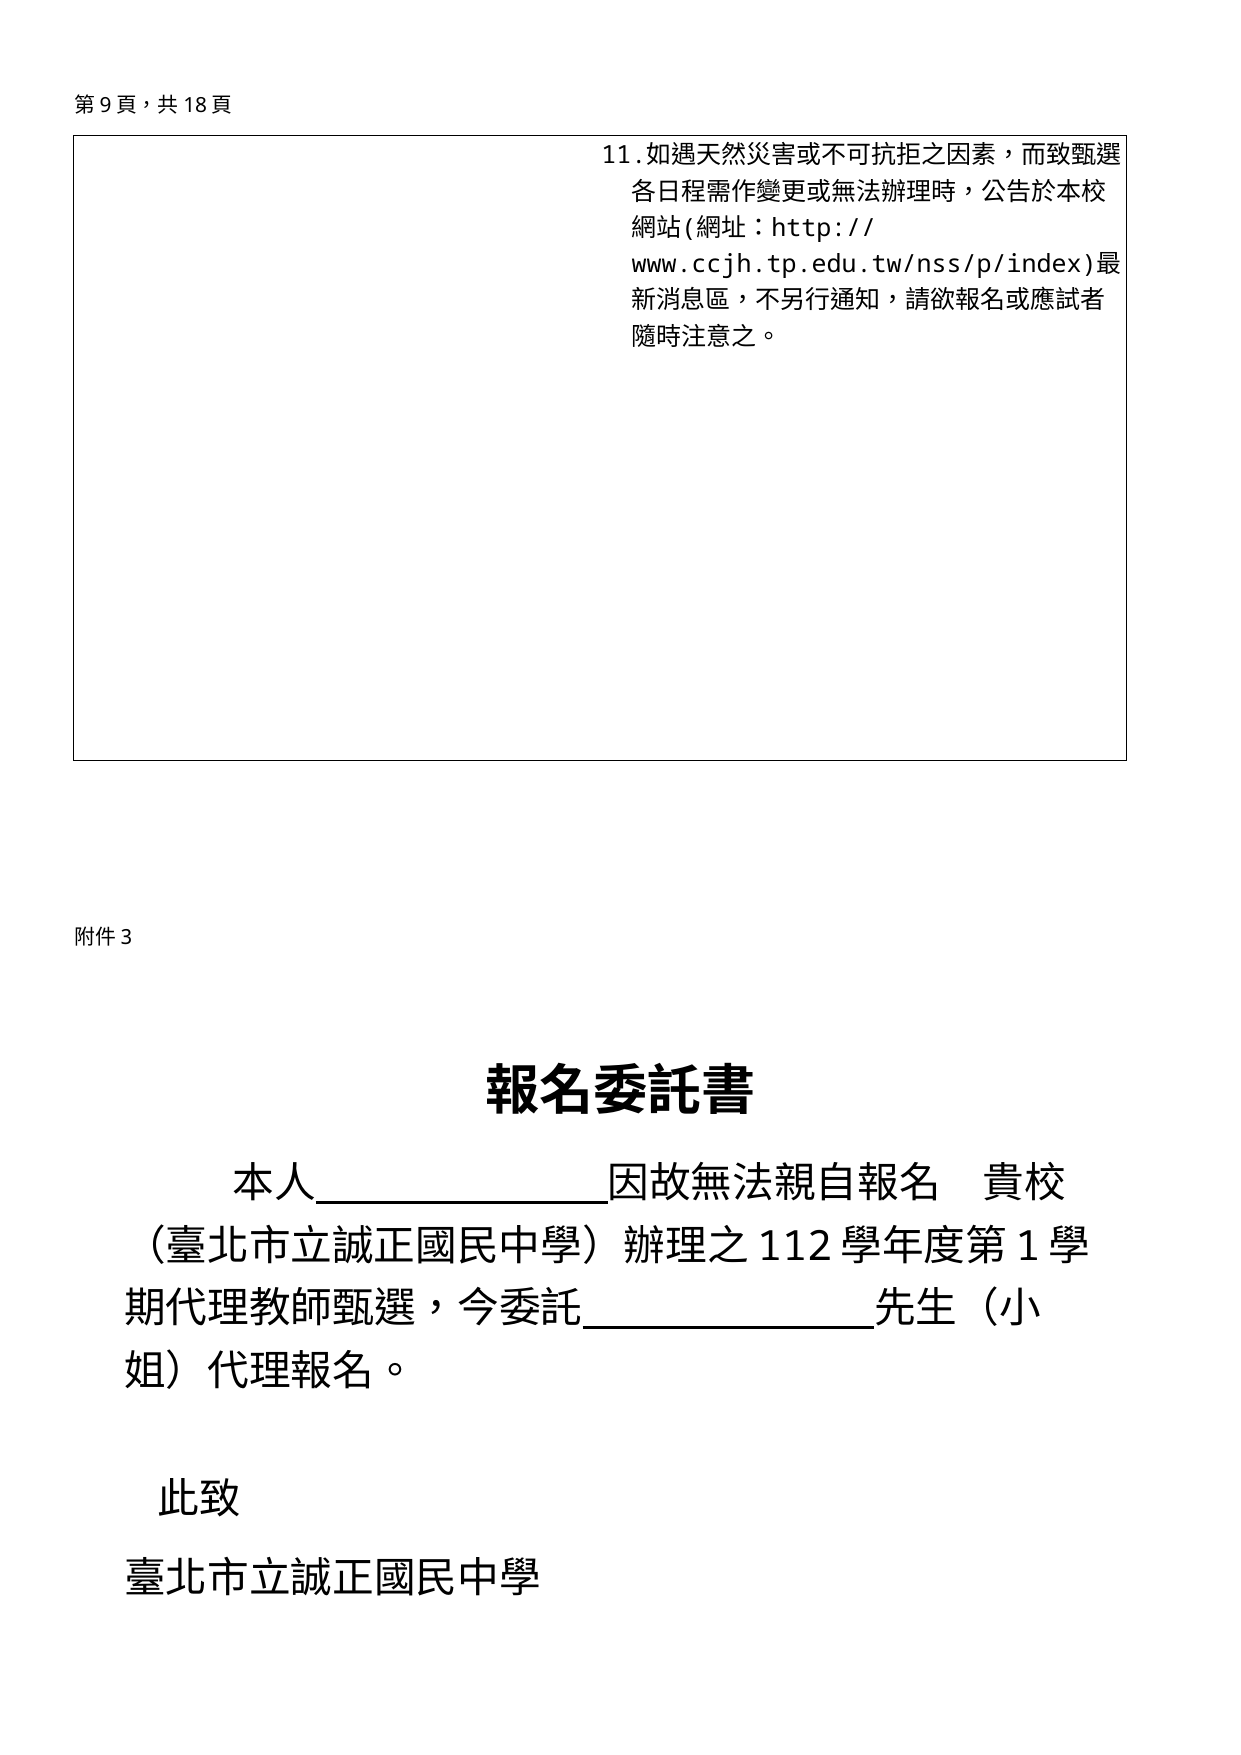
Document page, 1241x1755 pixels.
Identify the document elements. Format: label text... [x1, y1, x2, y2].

table_cell [223, 573, 423, 635]
text 此致 [74, 1450, 1166, 1529]
table_cell [223, 260, 423, 322]
table_cell [74, 136, 598, 760]
table_cell [423, 198, 570, 322]
table_cell [92, 198, 158, 322]
table_cell [223, 198, 423, 260]
table_cell [158, 635, 223, 697]
table_cell [223, 635, 423, 697]
table_cell [423, 136, 570, 197]
table_cell [92, 448, 570, 510]
table_cell [92, 573, 158, 697]
table_cell [423, 510, 570, 572]
table_cell [158, 573, 223, 635]
table_cell [158, 198, 223, 260]
table_cell [92, 510, 223, 572]
table_cell [423, 573, 570, 697]
table_cell [223, 510, 423, 572]
table_cell [92, 323, 570, 385]
table_cell 11.如遇天然災害或不可抗拒之因素，而致甄選各日程需作變更或無法辦理時，公告於本校網站(網址：http://www.ccjh.tp.edu.tw/nss/p/index)最新消息區，不另行通知，請欲報名或應試者隨時注意之。 [598, 136, 1126, 760]
text 報名委託書 [74, 1013, 1166, 1138]
text 本人 因故無法親自報名 貴校（臺北市立誠正國民中學）辦理之112學年度第1學期代理教師甄選，今委託 先生（小姐）代理報名。 [124, 1138, 1090, 1388]
text 臺北市立誠正國民中學 [74, 1529, 1166, 1608]
table_cell [158, 260, 223, 322]
text 附件3 [74, 920, 1166, 950]
table_cell [92, 385, 570, 447]
table_cell [223, 136, 423, 197]
table_cell [92, 136, 223, 197]
